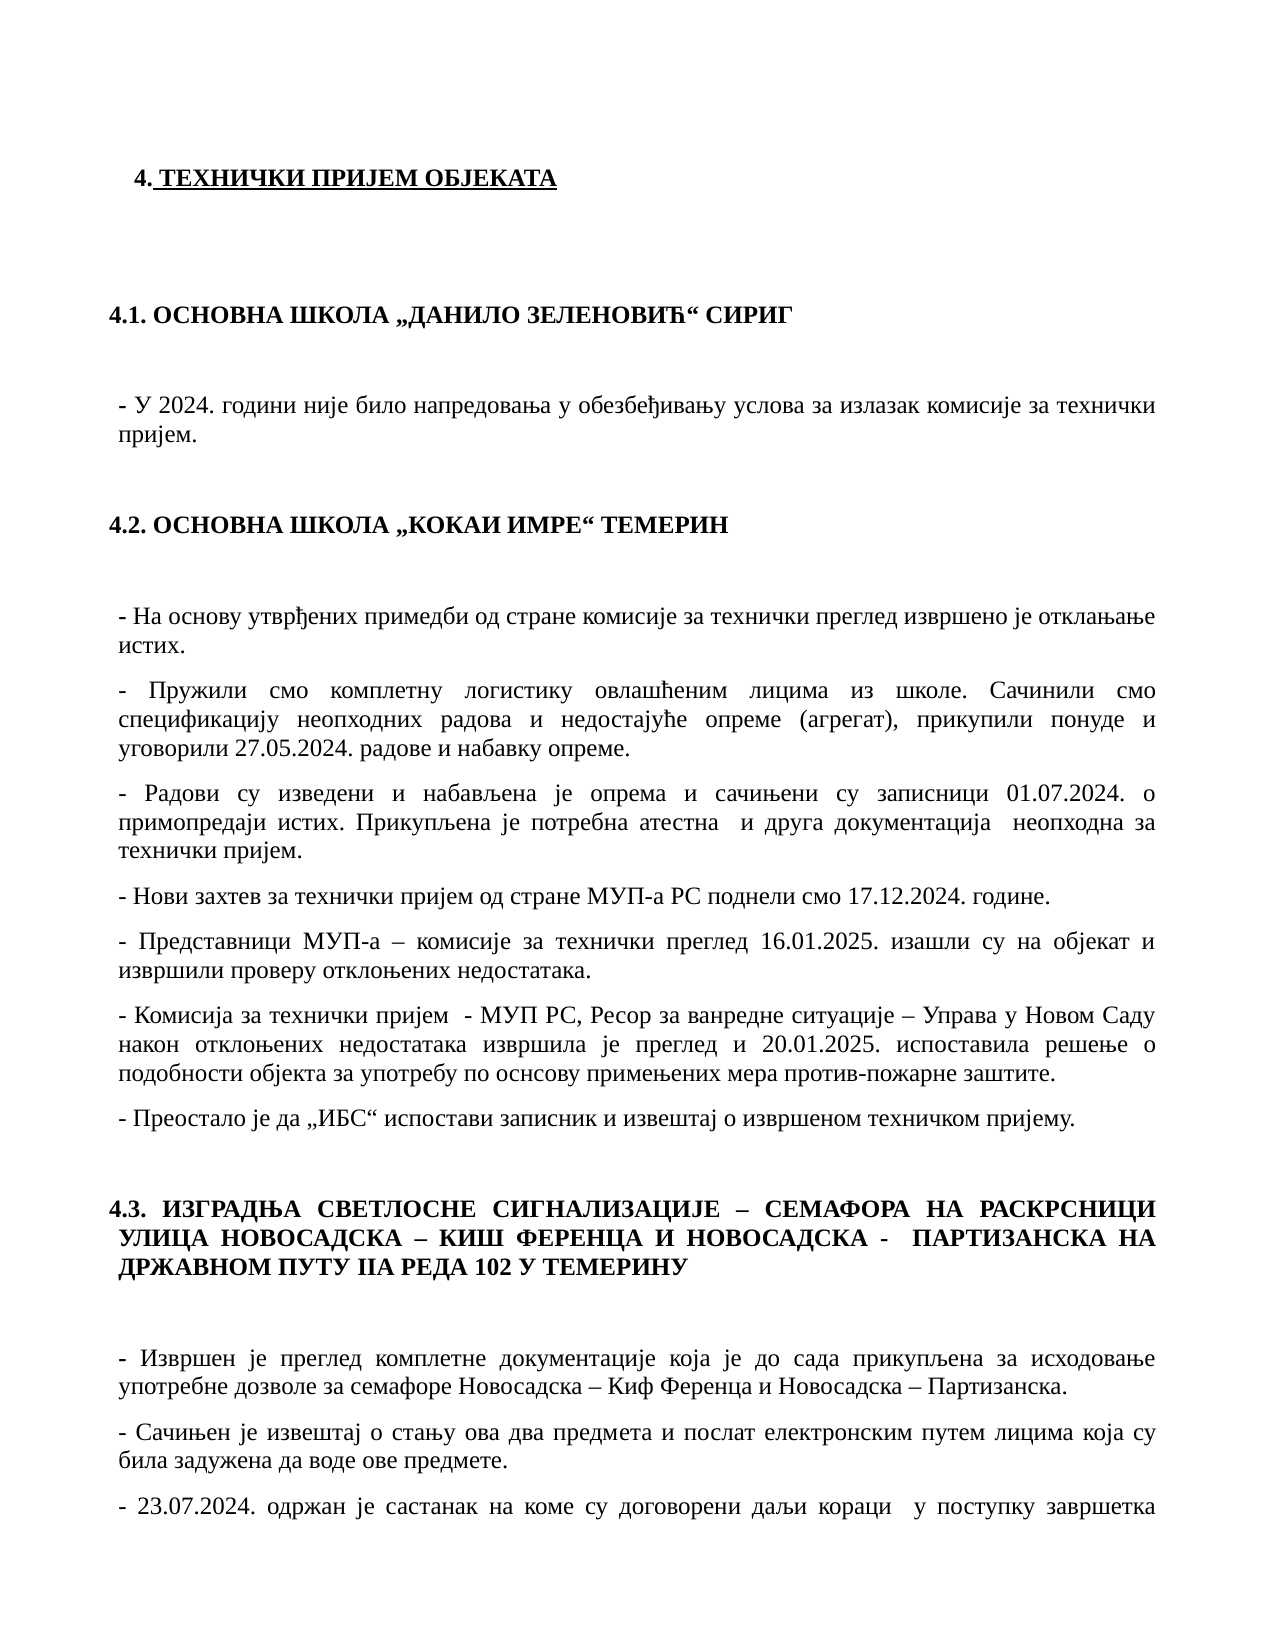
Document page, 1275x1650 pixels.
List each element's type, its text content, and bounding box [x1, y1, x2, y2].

text 4. ТЕХНИЧКИ ПРИЈЕМ ОБЈЕКАТА [109, 163, 1157, 192]
text - Сачињен је извештај о стању ова два предмeта и послат електронским путем лицима која су била задужена да воде ове предмете. [118, 1417, 1157, 1474]
text - Нови захтев за технички пријем од стране МУП-а РС поднели смо 17.12.2024. године. [118, 881, 1157, 910]
text - Представници МУП-а – комисије за технички преглед 16.01.2025. изашли су на објекат и извршили проверу отклоњених недостатака. [118, 926, 1157, 984]
text - Пружили смо комплетну логистику овлашћеним лицима из школе. Сачинили смо спецификацију неопходних радова и недостајуће опреме (агрегат), прикупили понуде и уговорили 27.05.2024. радове и набавку опреме. [118, 675, 1157, 761]
text 4.1. ОСНОВНА ШКОЛА „ДАНИЛО ЗЕЛЕНОВИЋ“ СИРИГ [109, 300, 1157, 328]
text - Комисија за технички пријем - МУП РС, Ресор за ванредне ситуације – Управа у Новом Саду након отклоњених недостатака извршила је преглед и 20.01.2025. испоставила решење о подобности објекта за употребу по оснсову примењених мера против-пожарне заштите. [118, 1001, 1157, 1087]
text - Радови су изведени и набављена је опрема и сачињени су записници 01.07.2024. о примопредаји истих. Прикупљена је потребна атестна и друга документација неопходна за технички пријем. [118, 778, 1157, 864]
text - Преостало је да „ИБС“ испостави записник и извештај о извршеном техничком пријему. [118, 1103, 1157, 1132]
text 4.2. ОСНОВНА ШКОЛА „КОКАИ ИМРЕ“ ТЕМЕРИН [109, 510, 1157, 539]
text 4.3. ИЗГРАДЊА СВЕТЛОСНЕ СИГНАЛИЗАЦИЈЕ – СЕМАФОРА НА РАСКРСНИЦИ УЛИЦА НОВОСАДСКА – КИШ ФЕРЕНЦА И НОВОСАДСКА - ПАРТИЗАНСКА НА ДРЖАВНОМ ПУТУ IIА РЕДА 102 У ТЕМЕРИНУ [109, 1194, 1157, 1281]
text - Извршен је преглед комплетне документације која је до сада прикупљена за исходовање употребне дозволе за семафоре Новосадска – Киф Ференца и Новосадска – Партизанска. [118, 1343, 1157, 1400]
text - 23.07.2024. одржан је састанак на коме су договорени даљи кораци у поступку завршетка [118, 1491, 1157, 1520]
text - На основу утврђених примедби од стране комисије за технички преглед извршено је отклањање истих. [118, 601, 1157, 658]
text - У 2024. години није било напредовања у обезбеђивању услова за излазак комисије за технички пријем. [118, 391, 1157, 448]
